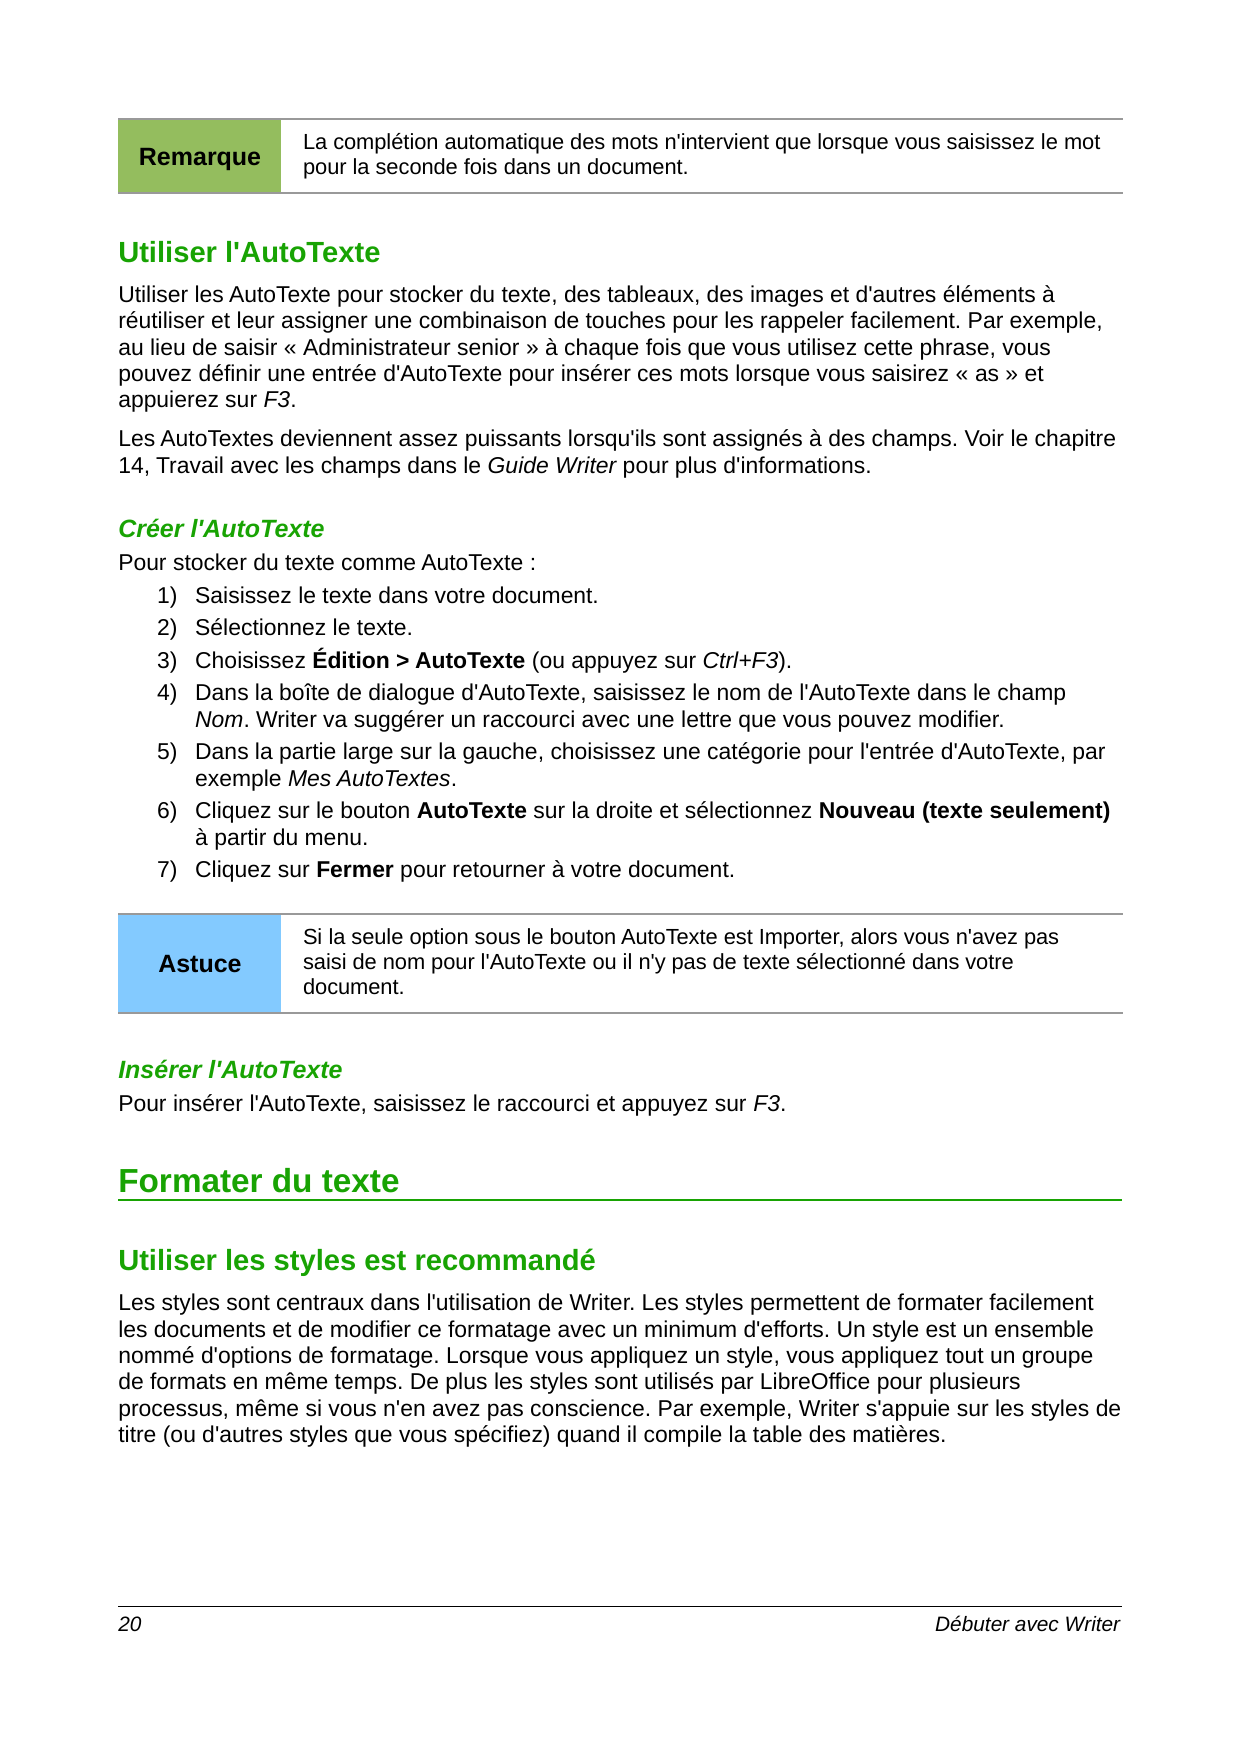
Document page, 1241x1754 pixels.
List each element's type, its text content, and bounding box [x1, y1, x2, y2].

list Choisissez Édition > AutoTexte (ou appuyez sur Ctrl+F3). [177, 647, 1122, 673]
text Utiliser les AutoTexte pour stocker du texte, des tableaux, des images et d'autres éléments à réutiliser et leur assigner une combinaison de touches pour les rappeler facilement. Par exemple, au lieu de saisir « Administrateur senior » à chaque fois que vous utilisez cette phrase, vous pouvez définir une entrée d'AutoTexte pour insérer ces mots lorsque vous saisirez « as » et appuierez sur F3. [118, 281, 1122, 413]
list Cliquez sur Fermer pour retourner à votre document. [177, 856, 1122, 883]
subtitle Insérer l'AutoTexte [118, 1055, 1122, 1084]
subtitle Utiliser les styles est recommandé [118, 1243, 1122, 1277]
text Pour insérer l'AutoTexte, saisissez le raccourci et appuyez sur F3. [118, 1090, 1122, 1116]
list Pour stocker du texte comme AutoTexte : [118, 549, 1122, 575]
table_header Remarque [118, 120, 281, 192]
list Sélectionnez le texte. [177, 614, 1122, 641]
subtitle Formater du texte [118, 1161, 1122, 1199]
list Dans la boîte de dialogue d'AutoTexte, saisissez le nom de l'AutoTexte dans le champ Nom. Writer va suggérer un raccourci avec une lettre que vous pouvez modifier. [177, 679, 1122, 732]
text Les styles sont centraux dans l'utilisation de Writer. Les styles permettent de formater facilement les documents et de modifier ce formatage avec un minimum d'efforts. Un style est un ensemble nommé d'options de formatage. Lorsque vous appliquez un style, vous appliquez tout un groupe de formats en même temps. De plus les styles sont utilisés par LibreOffice pour plusieurs processus, même si vous n'en avez pas conscience. Par exemple, Writer s'appuie sur les styles de titre (ou d'autres styles que vous spécifiez) quand il compile la table des matières. [118, 1289, 1122, 1447]
subtitle Créer l'AutoTexte [118, 513, 1122, 542]
list Saisissez le texte dans votre document. [177, 582, 1122, 608]
table_header Astuce [118, 915, 281, 1012]
table_header Si la seule option sous le bouton AutoTexte est Importer, alors vous n'avez pas saisi de nom pour l'AutoTexte ou il n'y pas de texte sélectionné dans votre document. [281, 915, 1122, 1012]
list Dans la partie large sur la gauche, choisissez une catégorie pour l'entrée d'AutoTexte, par exemple Mes AutoTextes. [177, 738, 1122, 791]
table_header La complétion automatique des mots n'intervient que lorsque vous saisissez le mot pour la seconde fois dans un document. [281, 120, 1122, 192]
text Les AutoTextes deviennent assez puissants lorsqu'ils sont assignés à des champs. Voir le chapitre 14, Travail avec les champs dans le Guide Writer pour plus d'informations. [118, 425, 1122, 478]
subtitle Utiliser l'AutoTexte [118, 235, 1122, 269]
list Cliquez sur le bouton AutoTexte sur la droite et sélectionnez Nouveau (texte seulement) à partir du menu. [177, 797, 1122, 850]
